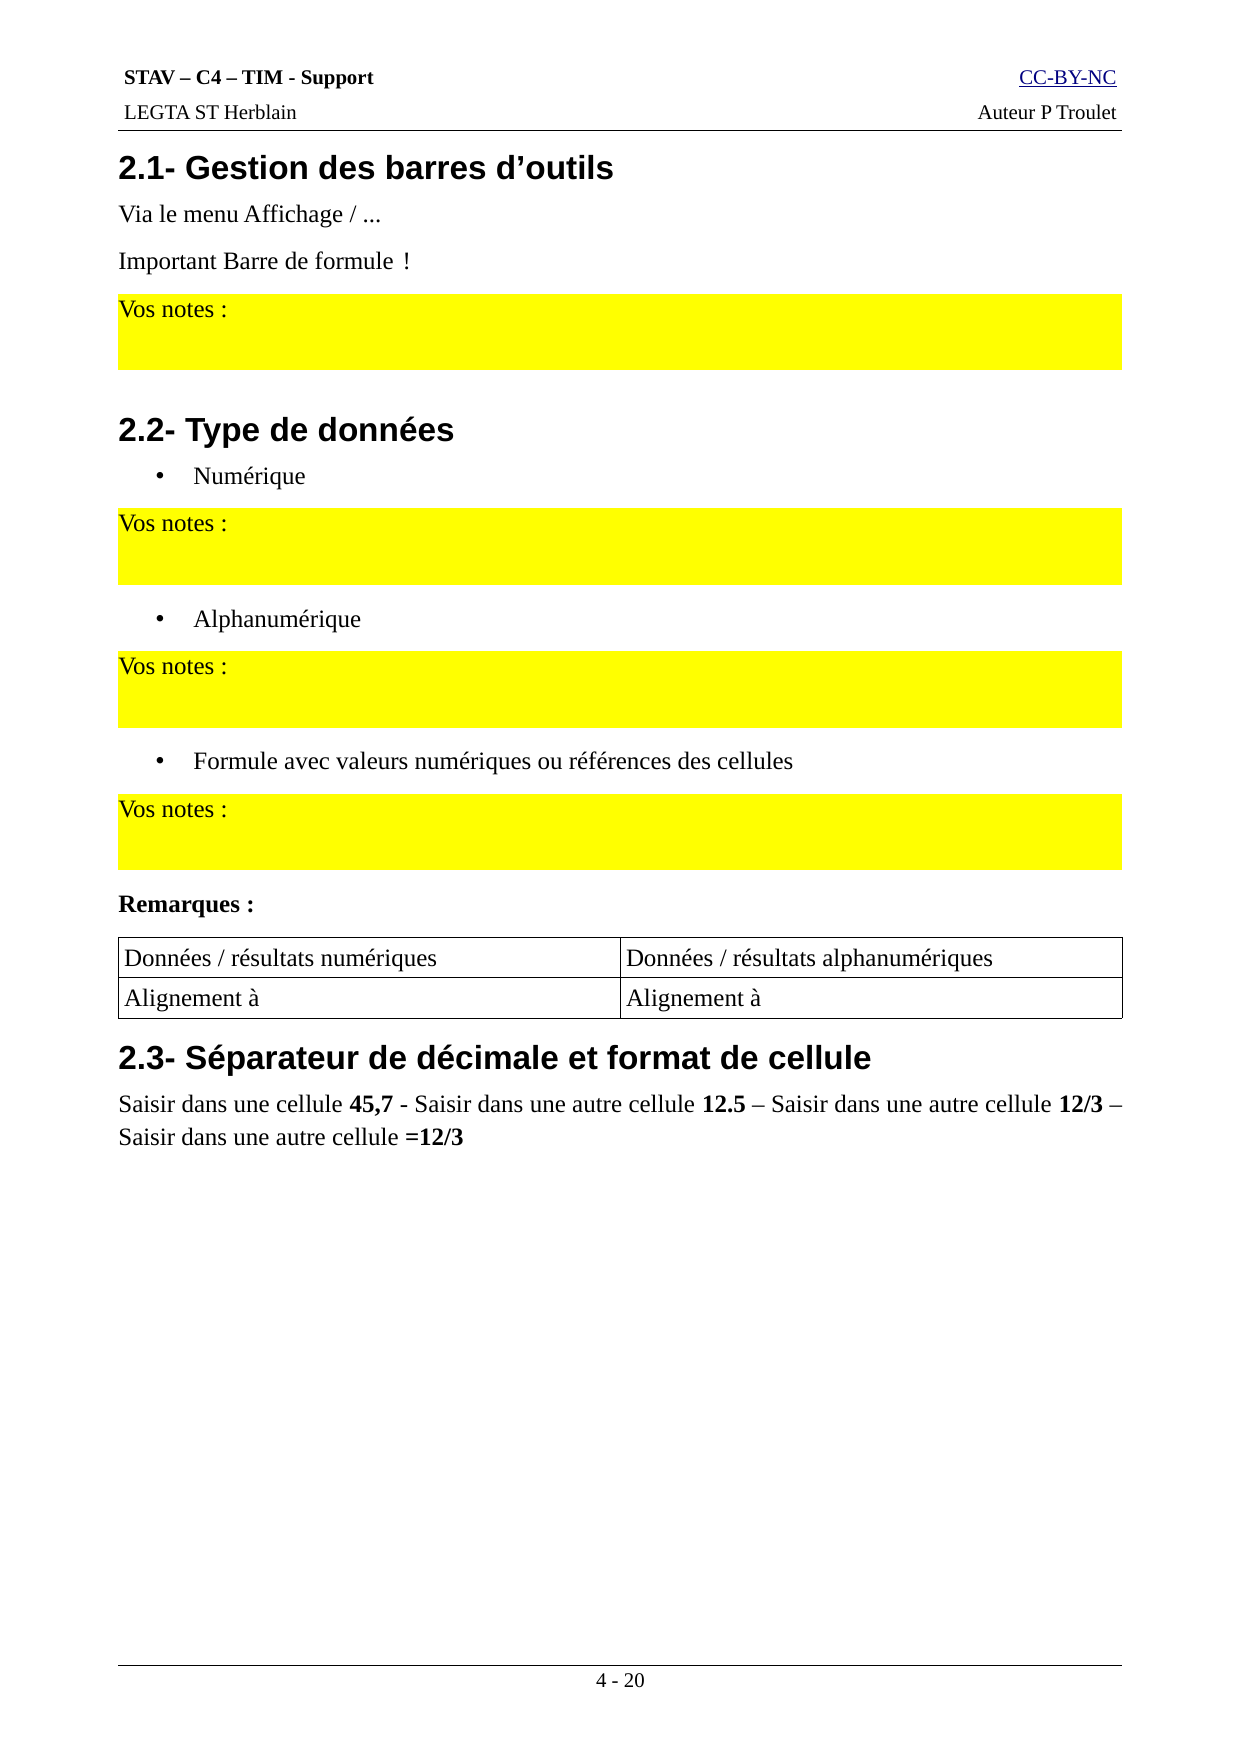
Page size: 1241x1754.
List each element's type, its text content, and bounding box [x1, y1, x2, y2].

list Numérique [156, 461, 1122, 489]
text Vos notes : [118, 508, 1122, 537]
text Via le menu Affichage / ... [118, 199, 1122, 227]
table_cell Alignement à [119, 978, 620, 1017]
text Important Barre de formule ! [118, 246, 1122, 275]
table_header Données / résultats alphanumériques [621, 938, 1122, 977]
text Vos notes : [118, 651, 1122, 680]
text Vos notes : [118, 294, 1122, 323]
table_cell Alignement à [621, 978, 1122, 1017]
subtitle Type de données [118, 410, 1122, 448]
subtitle Gestion des barres d’outils [118, 148, 1122, 186]
text Vos notes : [118, 794, 1122, 823]
list Formule avec valeurs numériques ou références des cellules [156, 746, 1122, 775]
text Saisir dans une cellule 45,7 - Saisir dans une autre cellule 12.5 – Saisir dans une autre cellule 12/3 – Saisir dans une autre cellule =12/3 [118, 1089, 1122, 1151]
list Alphanumérique [156, 604, 1122, 632]
table_header Données / résultats numériques [119, 938, 620, 977]
text Remarques : [118, 889, 1122, 918]
subtitle Séparateur de décimale et format de cellule [118, 1038, 1122, 1077]
